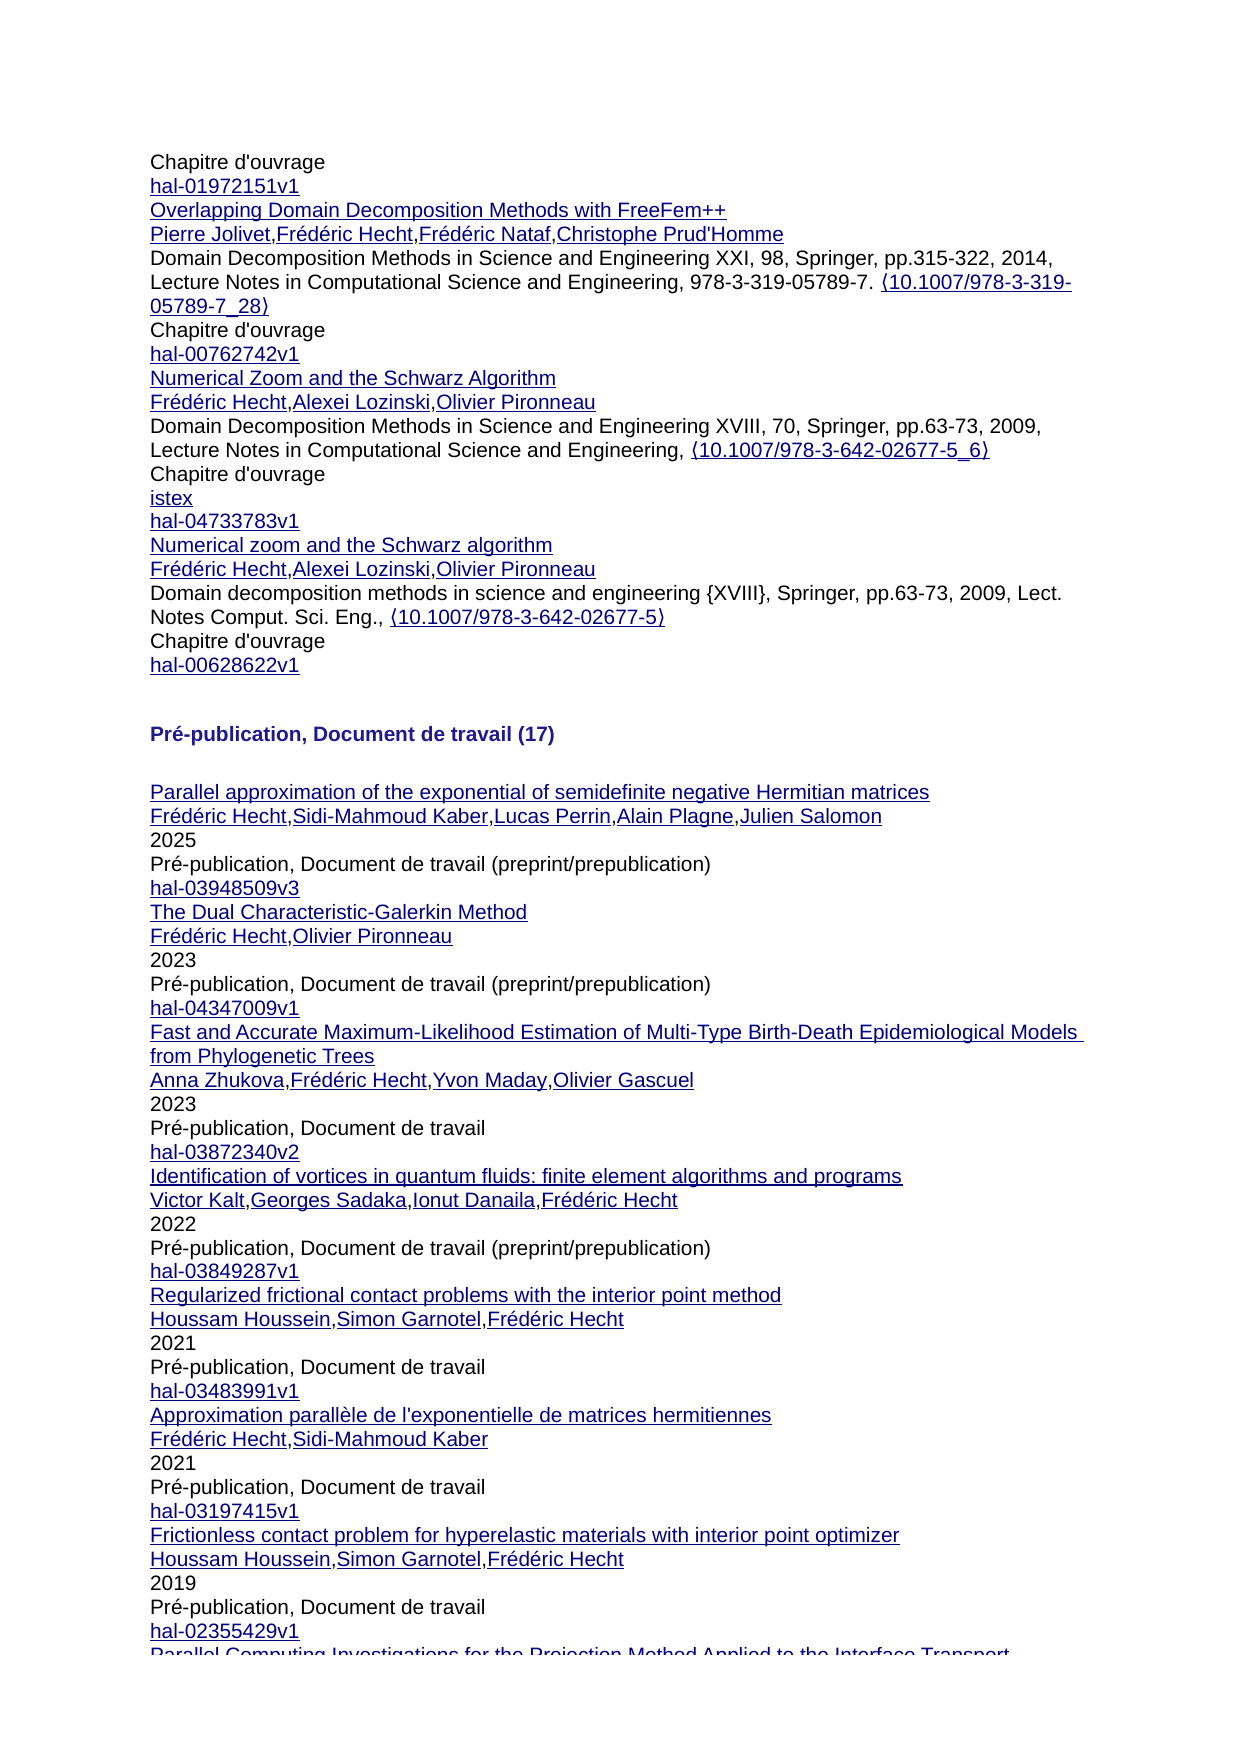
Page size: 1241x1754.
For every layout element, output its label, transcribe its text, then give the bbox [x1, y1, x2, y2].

table_cell Approximation parallèle de l'exponentielle de matrices hermitiennes Frédéric Hecht,Sidi-Mahmoud Kaber 2021 Pré-publication, Document de travail hal-03197415v1 [150, 1403, 1090, 1523]
table_cell Overlapping Domain Decomposition Methods with FreeFem++ Pierre Jolivet,Frédéric Hecht,Frédéric Nataf,Christophe Prud'Homme Domain Decomposition Methods in Science and Engineering XXI, 98, Springer, pp.315-322, 2014, Lecture Notes in Computational Science and Engineering, 978-3-319-05789-7. ⟨10.1007/978-3-319-05789-7_28⟩ Chapitre d'ouvrage hal-00762742v1 [150, 198, 1090, 366]
table_cell Numerical Zoom and the Schwarz Algorithm Frédéric Hecht,Alexei Lozinski,Olivier Pironneau Domain Decomposition Methods in Science and Engineering XVIII, 70, Springer, pp.63-73, 2009, Lecture Notes in Computational Science and Engineering, ⟨10.1007/978-3-642-02677-5_6⟩ Chapitre d'ouvrage istex hal-04733783v1 [150, 366, 1090, 533]
table_cell Identification of vortices in quantum fluids: finite element algorithms and programs Victor Kalt,Georges Sadaka,Ionut Danaila,Frédéric Hecht 2022 Pré-publication, Document de travail (preprint/prepublication) hal-03849287v1 [150, 1164, 1090, 1283]
subtitle Pré-publication, Document de travail (17) [150, 722, 1090, 746]
table_header Chapitre d'ouvrage hal-01972151v1 [150, 150, 1090, 198]
table_cell Regularized frictional contact problems with the interior point method Houssam Houssein,Simon Garnotel,Frédéric Hecht 2021 Pré-publication, Document de travail hal-03483991v1 [150, 1283, 1090, 1403]
table_cell Parallel Computing Investigations for the Projection Method Applied to the Interface Transport Scheme of a Two-phase Flow by the Method of Characteristics Mireille † Haddad † ‡,Toni Sayah,Pierre-Henri Tournier,Frédéric Hecht 2017 Pré-publication, Document de travail hal-01470551v1 [150, 1643, 1090, 1655]
table_cell Frictionless contact problem for hyperelastic materials with interior point optimizer Houssam Houssein,Simon Garnotel,Frédéric Hecht 2019 Pré-publication, Document de travail hal-02355429v1 [150, 1523, 1090, 1643]
table_cell The Dual Characteristic-Galerkin Method Frédéric Hecht,Olivier Pironneau 2023 Pré-publication, Document de travail (preprint/prepublication) hal-04347009v1 [150, 900, 1090, 1020]
table_header Parallel approximation of the exponential of semidefinite negative Hermitian matrices Frédéric Hecht,Sidi-Mahmoud Kaber,Lucas Perrin,Alain Plagne,Julien Salomon 2025 Pré-publication, Document de travail (preprint/prepublication) hal-03948509v3 [150, 780, 1090, 900]
table_cell Fast and Accurate Maximum-Likelihood Estimation of Multi-Type Birth-Death Epidemiological Models from Phylogenetic Trees Anna Zhukova,Frédéric Hecht,Yvon Maday,Olivier Gascuel 2023 Pré-publication, Document de travail hal-03872340v2 [150, 1020, 1090, 1163]
table_cell Numerical zoom and the Schwarz algorithm Frédéric Hecht,Alexei Lozinski,Olivier Pironneau Domain decomposition methods in science and engineering {XVIII}, Springer, pp.63-73, 2009, Lect. Notes Comput. Sci. Eng., ⟨10.1007/978-3-642-02677-5⟩ Chapitre d'ouvrage hal-00628622v1 [150, 533, 1090, 677]
